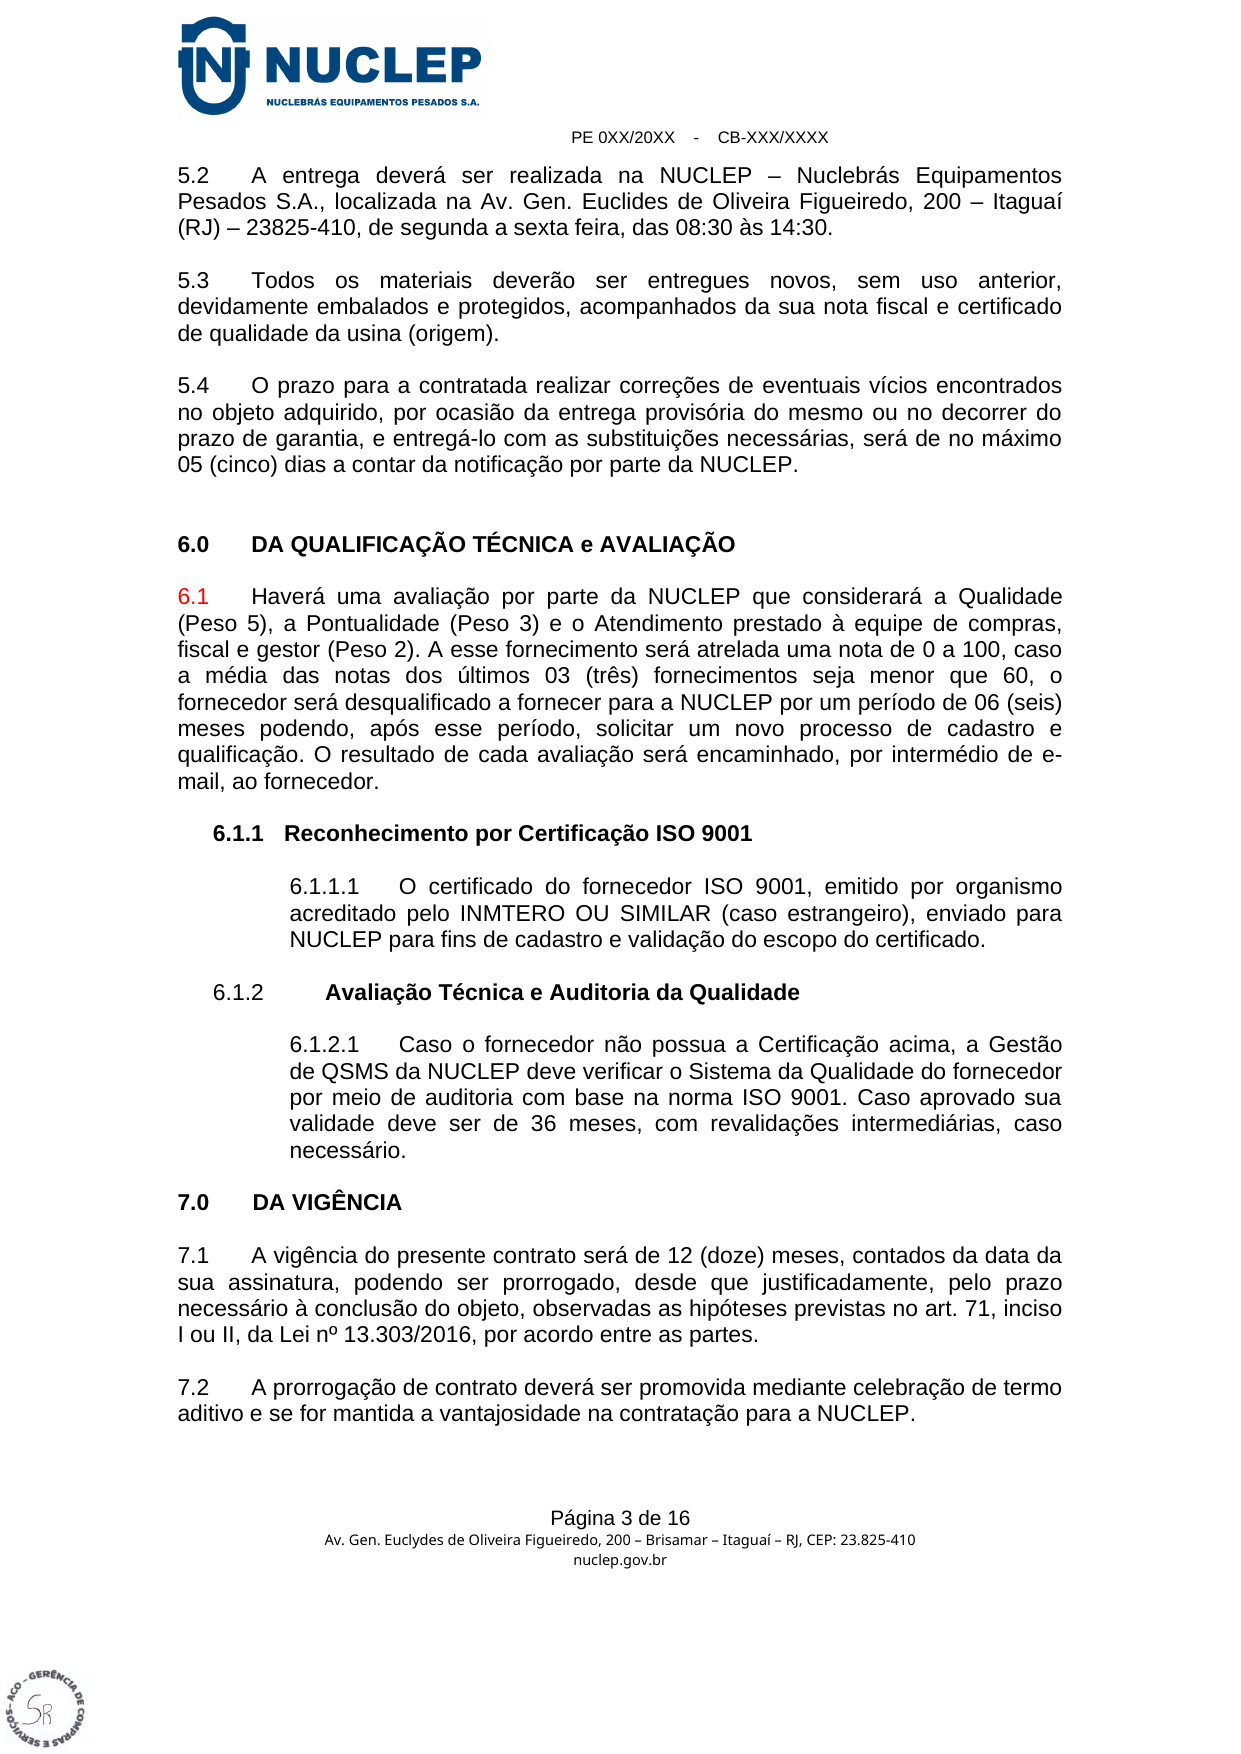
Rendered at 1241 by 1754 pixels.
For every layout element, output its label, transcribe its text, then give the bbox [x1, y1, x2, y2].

list O certificado do fornecedor ISO 9001, emitido por organismo acreditado pelo INMTERO OU SIMILAR (caso estrangeiro), enviado para NUCLEP para fins de cadastro e validação do escopo do certificado. [289, 873, 1063, 952]
list Avaliação Técnica e Auditoria da Qualidade [213, 978, 1063, 1005]
list O prazo para a contratada realizar correções de eventuais vícios encontrados no objeto adquirido, por ocasião da entrega provisória do mesmo ou no decorrer do prazo de garantia, e entregá-lo com as substituições necessárias, será de no máximo 05 (cinco) dias a contar da notificação por parte da NUCLEP. [177, 372, 1063, 478]
list DA QUALIFICAÇÃO TÉCNICA e AVALIAÇÃO [177, 531, 1063, 557]
list Reconhecimento por Certificação ISO 9001 [213, 820, 1063, 847]
list Todos os materiais deverão ser entregues novos, sem uso anterior, devidamente embalados e protegidos, acompanhados da sua nota fiscal e certificado de qualidade da usina (origem). [177, 267, 1063, 346]
list A vigência do presente contrato será de 12 (doze) meses, contados da data da sua assinatura, podendo ser prorrogado, desde que justificadamente, pelo prazo necessário à conclusão do objeto, observadas as hipóteses previstas no art. 71, inciso I ou II, da Lei nº 13.303/2016, por acordo entre as partes. [177, 1242, 1063, 1347]
list Caso o fornecedor não possua a Certificação acima, a Gestão de QSMS da NUCLEP deve verificar o Sistema da Qualidade do fornecedor por meio de auditoria com base na norma ISO 9001. Caso aprovado sua validade deve ser de 36 meses, com revalidações intermediárias, caso necessário. [289, 1031, 1063, 1163]
list Haverá uma avaliação por parte da NUCLEP que considerará a Qualidade (Peso 5), a Pontualidade (Peso 3) e o Atendimento prestado à equipe de compras, fiscal e gestor (Peso 2). A esse fornecimento será atrelada uma nota de 0 a 100, caso a média das notas dos últimos 03 (três) fornecimentos seja menor que 60, o fornecedor será desqualificado a fornecer para a NUCLEP por um período de 06 (seis) meses podendo, após esse período, solicitar um novo processo de cadastro e qualificação. O resultado de cada avaliação será encaminhado, por intermédio de e-mail, ao fornecedor. [177, 583, 1063, 794]
list A prorrogação de contrato deverá ser promovida mediante celebração de termo aditivo e se for mantida a vantajosidade na contratação para a NUCLEP. [177, 1374, 1063, 1427]
list DA VIGÊNCIA [177, 1189, 1063, 1216]
picture [4, 1668, 91, 1749]
picture [178, 15, 493, 119]
list A entrega deverá ser realizada na NUCLEP – Nuclebrás Equipamentos Pesados S.A., localizada na Av. Gen. Euclides de Oliveira Figueiredo, 200 – Itaguaí (RJ) – 23825-410, de segunda a sexta feira, das 08:30 às 14:30. [177, 162, 1063, 241]
